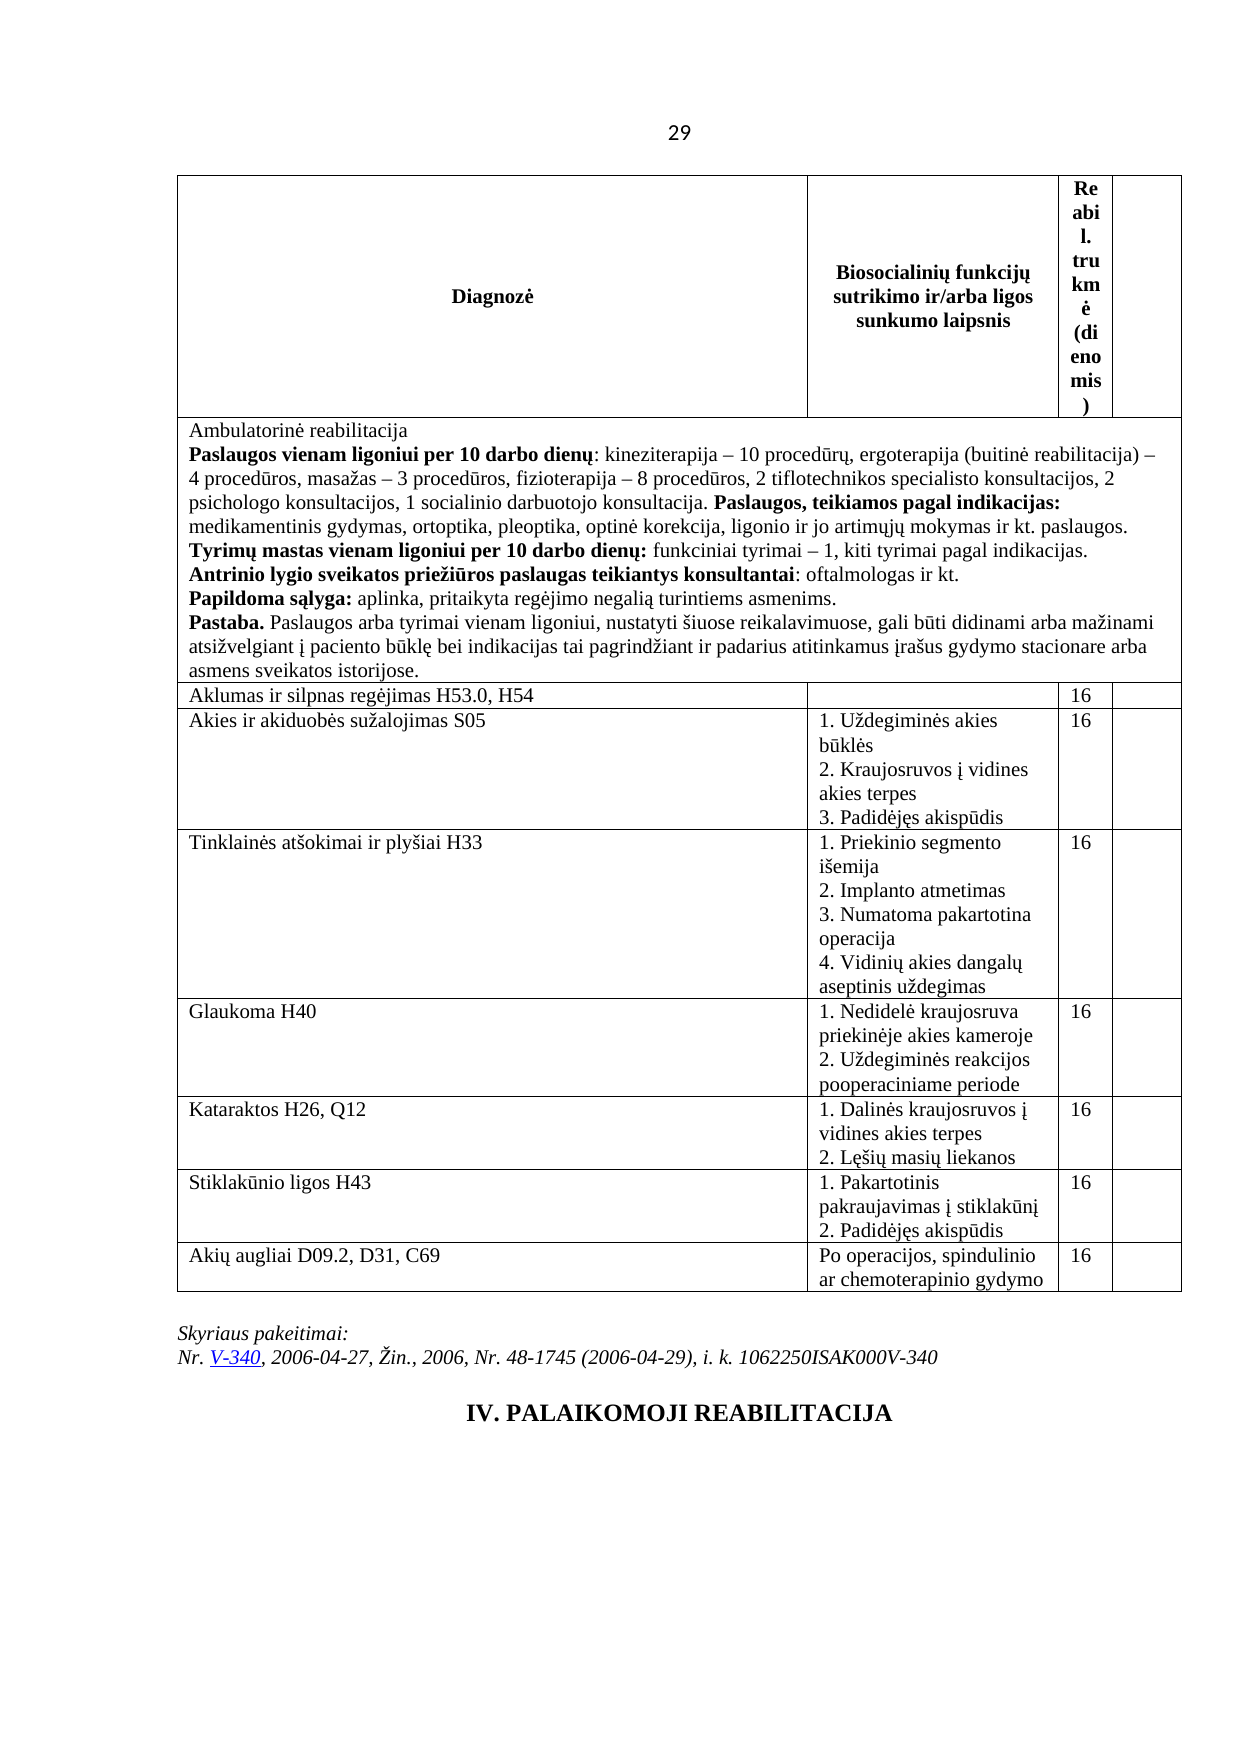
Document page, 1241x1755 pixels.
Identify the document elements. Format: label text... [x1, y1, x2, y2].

table_cell 1. Pakartotinis pakraujavimas į stiklakūnį 2. Padidėjęs akispūdis [808, 1170, 1058, 1242]
table_cell 16 [1059, 709, 1112, 829]
table_cell Akių augliai D09.2, D31, C69 [178, 1243, 807, 1291]
table_cell Aklumas ir silpnas regėjimas H53.0, H54 [178, 683, 807, 707]
table_cell Tinklainės atšokimai ir plyšiai H33 [178, 830, 807, 998]
table_cell [1113, 830, 1181, 998]
table_cell Ambulatorinė reabilitacija Paslaugos vienam ligoniui per 10 darbo dienų: kineziterapija – 10 procedūrų, ergoterapija (buitinė reabilitacija) – 4 procedūros, masažas – 3 procedūros, fizioterapija – 8 procedūros, 2 tiflotechnikos specialisto konsultacijos, 2 psichologo konsultacijos, 1 socialinio darbuotojo konsultacija. Paslaugos, teikiamos pagal indikacijas: medikamentinis gydymas, ortoptika, pleoptika, optinė korekcija, ligonio ir jo artimųjų mokymas ir kt. paslaugos. Tyrimų mastas vienam ligoniui per 10 darbo dienų: funkciniai tyrimai – 1, kiti tyrimai pagal indikacijas. Antrinio lygio sveikatos priežiūros paslaugas teikiantys konsultantai: oftalmologas ir kt. Papildoma sąlyga: aplinka, pritaikyta regėjimo negalią turintiems asmenims. Pastaba. Paslaugos arba tyrimai vienam ligoniui, nustatyti šiuose reikalavimuose, gali būti didinami arba mažinami atsižvelgiant į paciento būklę bei indikacijas tai pagrindžiant ir padarius atitinkamus įrašus gydymo stacionare arba asmens sveikatos istorijose. [178, 418, 1181, 682]
table_cell 16 [1059, 1170, 1112, 1242]
table_cell [1113, 709, 1181, 829]
table_cell 1. Dalinės kraujosruvos į vidines akies terpes 2. Lęšių masių liekanos [808, 1097, 1058, 1169]
table_cell [1113, 1097, 1181, 1169]
table_cell Akies ir akiduobės sužalojimas S05 [178, 709, 807, 829]
text Skyriaus pakeitimai: [177, 1321, 1181, 1345]
table_cell 16 [1059, 1243, 1112, 1291]
table_cell 16 [1059, 999, 1112, 1096]
table_cell 16 [1059, 830, 1112, 998]
table_header Diagnozė [178, 176, 807, 417]
table_header Reabil. trukmė (dienomis) [1059, 176, 1112, 417]
table_cell 1. Priekinio segmento išemija 2. Implanto atmetimas 3. Numatoma pakartotina operacija 4. Vidinių akies dangalų aseptinis uždegimas [808, 830, 1058, 998]
table_header Biosocialinių funkcijų sutrikimo ir/arba ligos sunkumo laipsnis [808, 176, 1058, 417]
table_cell 1. Nedidelė kraujosruva priekinėje akies kameroje 2. Uždegiminės reakcijos pooperaciniame periode [808, 999, 1058, 1096]
table_cell 16 [1059, 683, 1112, 707]
table_header [1113, 176, 1181, 417]
table_cell [1113, 999, 1181, 1096]
table_cell [1113, 683, 1181, 707]
table_cell Stiklakūnio ligos H43 [178, 1170, 807, 1242]
table_cell Po operacijos, spindulinio ar chemoterapinio gydymo [808, 1243, 1058, 1291]
table_cell Kataraktos H26, Q12 [178, 1097, 807, 1169]
table_cell 16 [1059, 1097, 1112, 1169]
table_cell Glaukoma H40 [178, 999, 807, 1096]
text IV. PALAIKOMOJI REABILITACIJA [177, 1398, 1181, 1427]
table_cell 1. Uždegiminės akies būklės 2. Kraujosruvos į vidines akies terpes 3. Padidėjęs akispūdis [808, 709, 1058, 829]
text Nr. V-340, 2006-04-27, Žin., 2006, Nr. 48-1745 (2006-04-29), i. k. 1062250ISAK000V-340 [177, 1345, 1181, 1369]
table_cell [1113, 1170, 1181, 1242]
table_cell [1113, 1243, 1181, 1291]
table_cell [808, 683, 1058, 707]
